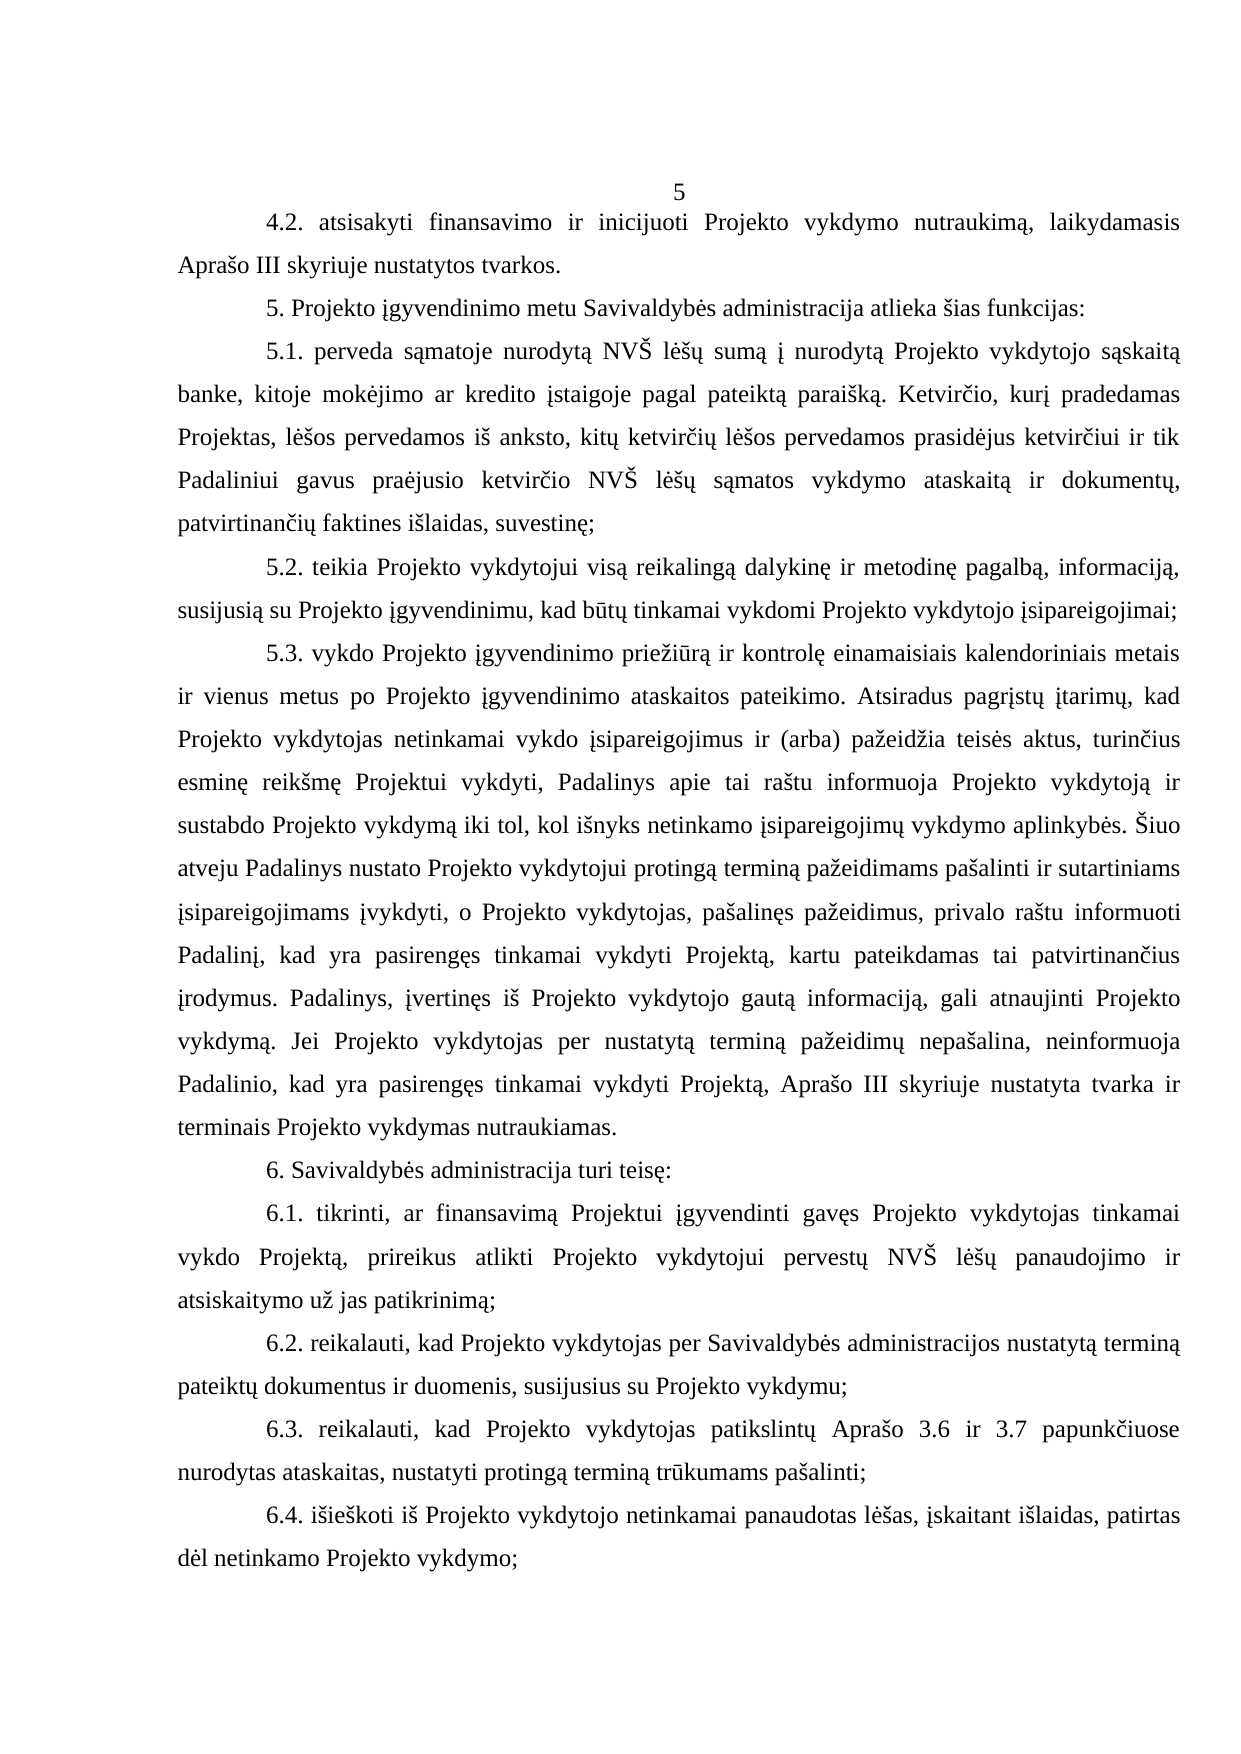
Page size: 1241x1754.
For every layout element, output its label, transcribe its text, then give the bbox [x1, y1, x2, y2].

text 6.1. tikrinti, ar finansavimą Projektui įgyvendinti gavęs Projekto vykdytojas tinkamai vykdo Projektą, prireikus atlikti Projekto vykdytojui pervestų NVŠ lėšų panaudojimo ir atsiskaitymo už jas patikrinimą; [177, 1198, 1181, 1313]
text 4.2. atsisakyti finansavimo ir inicijuoti Projekto vykdymo nutraukimą, laikydamasis Aprašo III skyriuje nustatytos tvarkos. [177, 207, 1181, 278]
text 5.3. vykdo Projekto įgyvendinimo priežiūrą ir kontrolę einamaisiais kalendoriniais metais ir vienus metus po Projekto įgyvendinimo ataskaitos pateikimo. Atsiradus pagrįstų įtarimų, kad Projekto vykdytojas netinkamai vykdo įsipareigojimus ir (arba) pažeidžia teisės aktus, turinčius esminę reikšmę Projektui vykdyti, Padalinys apie tai raštu informuoja Projekto vykdytoją ir sustabdo Projekto vykdymą iki tol, kol išnyks netinkamo įsipareigojimų vykdymo aplinkybės. Šiuo atveju Padalinys nustato Projekto vykdytojui protingą terminą pažeidimams pašalinti ir sutartiniams įsipareigojimams įvykdyti, o Projekto vykdytojas, pašalinęs pažeidimus, privalo raštu informuoti Padalinį, kad yra pasirengęs tinkamai vykdyti Projektą, kartu pateikdamas tai patvirtinančius įrodymus. Padalinys, įvertinęs iš Projekto vykdytojo gautą informaciją, gali atnaujinti Projekto vykdymą. Jei Projekto vykdytojas per nustatytą terminą pažeidimų nepašalina, neinformuoja Padalinio, kad yra pasirengęs tinkamai vykdyti Projektą, Aprašo III skyriuje nustatyta tvarka ir terminais Projekto vykdymas nutraukiamas. [177, 638, 1181, 1141]
text 5. Projekto įgyvendinimo metu Savivaldybės administracija atlieka šias funkcijas: [177, 293, 1181, 322]
text 5.2. teikia Projekto vykdytojui visą reikalingą dalykinę ir metodinę pagalbą, informaciją, susijusią su Projekto įgyvendinimu, kad būtų tinkamai vykdomi Projekto vykdytojo įsipareigojimai; [177, 552, 1181, 623]
text 6. Savivaldybės administracija turi teisę: [177, 1155, 1181, 1184]
text 6.4. išieškoti iš Projekto vykdytojo netinkamai panaudotas lėšas, įskaitant išlaidas, patirtas dėl netinkamo Projekto vykdymo; [177, 1500, 1181, 1572]
text 6.3. reikalauti, kad Projekto vykdytojas patikslintų Aprašo 3.6 ir 3.7 papunkčiuose nurodytas ataskaitas, nustatyti protingą terminą trūkumams pašalinti; [177, 1414, 1181, 1486]
text 6.2. reikalauti, kad Projekto vykdytojas per Savivaldybės administracijos nustatytą terminą pateiktų dokumentus ir duomenis, susijusius su Projekto vykdymu; [177, 1328, 1181, 1400]
text 5.1. perveda sąmatoje nurodytą NVŠ lėšų sumą į nurodytą Projekto vykdytojo sąskaitą banke, kitoje mokėjimo ar kredito įstaigoje pagal pateiktą paraišką. Ketvirčio, kurį pradedamas Projektas, lėšos pervedamos iš anksto, kitų ketvirčių lėšos pervedamos prasidėjus ketvirčiui ir tik Padaliniui gavus praėjusio ketvirčio NVŠ lėšų sąmatos vykdymo ataskaitą ir dokumentų, patvirtinančių faktines išlaidas, suvestinę; [177, 336, 1181, 537]
